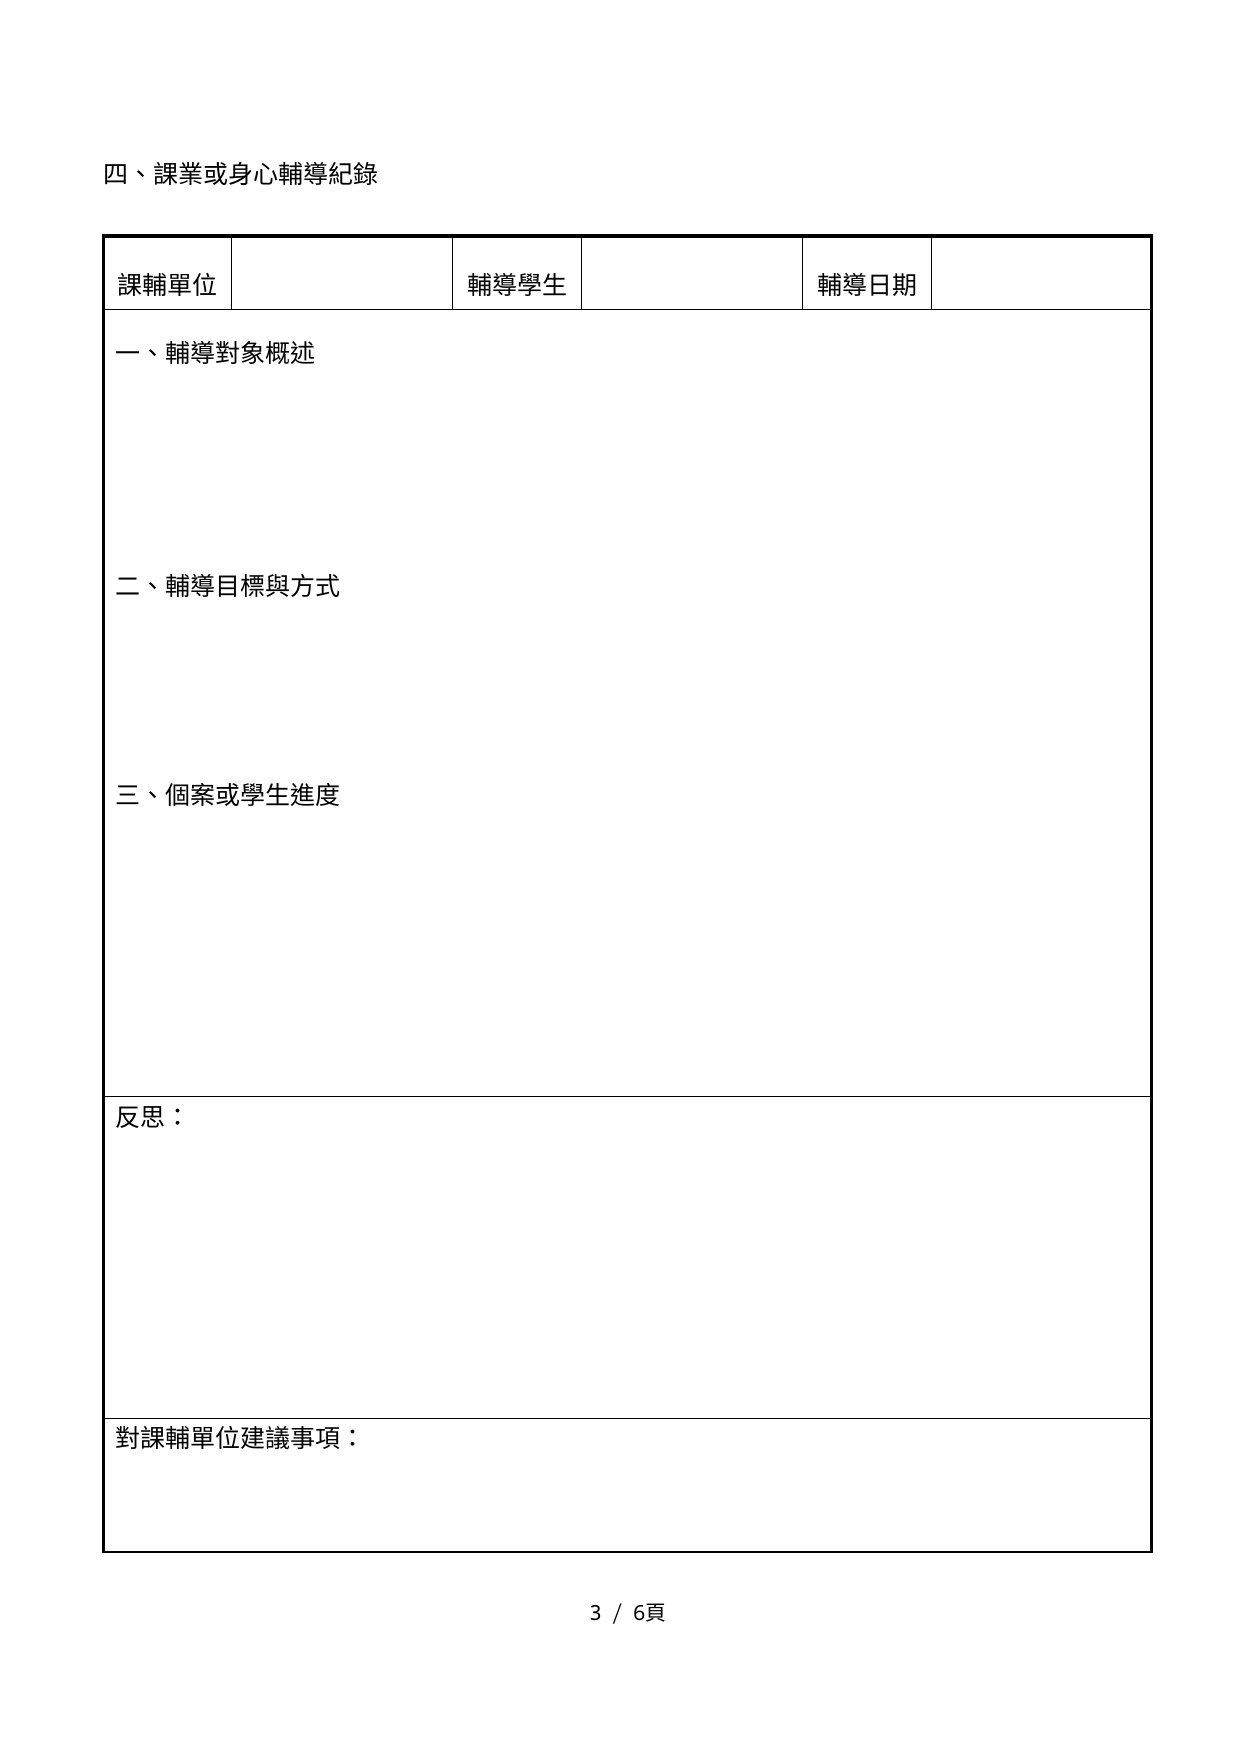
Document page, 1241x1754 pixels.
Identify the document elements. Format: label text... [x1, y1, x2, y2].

table_cell 一、輔導對象概述 二、輔導目標與方式 三、個案或學生進度 [105, 310, 1150, 1096]
table_header [232, 238, 452, 309]
table_header [932, 238, 1150, 309]
text 四、課業或身心輔導紀錄 [103, 155, 1187, 191]
table_cell 反思： [105, 1097, 1150, 1417]
table_header [582, 238, 802, 309]
table_header 輔導學生 [453, 238, 581, 309]
table_header 課輔單位 [105, 238, 231, 309]
table_header 輔導日期 [803, 238, 931, 309]
table_cell 對課輔單位建議事項： [105, 1419, 1150, 1551]
